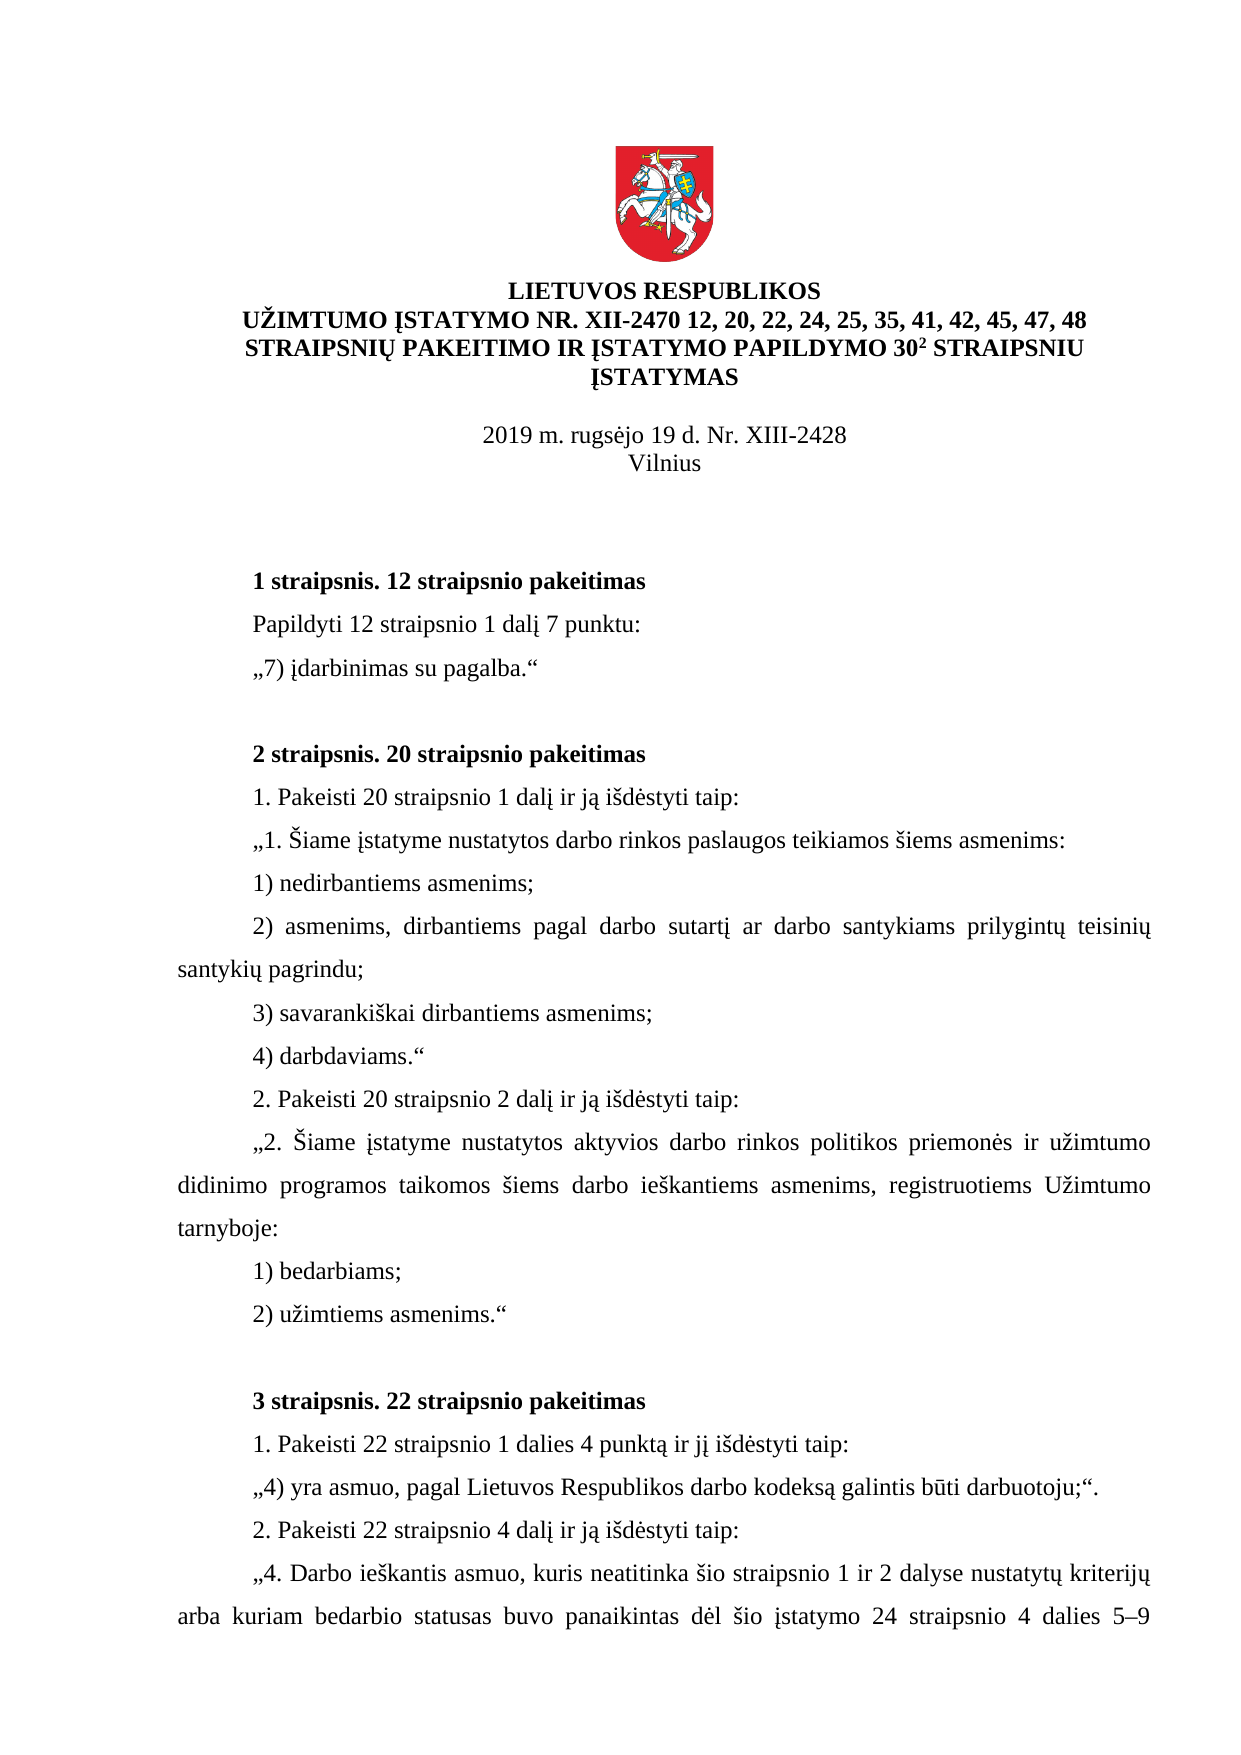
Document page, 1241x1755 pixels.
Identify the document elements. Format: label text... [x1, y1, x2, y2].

text Papildyti 12 straipsnio 1 dalį 7 punktu: [177, 609, 1152, 638]
text 2 straipsnis. 20 straipsnio pakeitimas [177, 739, 1152, 768]
text 2. Pakeisti 20 straipsnio 2 dalį ir ją išdėstyti taip: [177, 1084, 1152, 1113]
text „7) įdarbinimas su pagalba.“ [177, 653, 1152, 681]
text UŽIMTUMO ĮSTATYMO NR. XII-2470 12, 20, 22, 24, 25, 35, 41, 42, 45, 47, 48 STRAIPSNIŲ PAKEITIMO IR ĮSTATYMO PAPILDYMO 302 STRAIPSNIU [177, 305, 1152, 362]
text ĮSTATYMAS [177, 362, 1152, 391]
text 2) asmenims, dirbantiems pagal darbo sutartį ar darbo santykiams prilygintų teisinių santykių pagrindu; [177, 911, 1152, 983]
text 1. Pakeisti 22 straipsnio 1 dalies 4 punktą ir jį išdėstyti taip: [177, 1429, 1152, 1458]
text 3) savarankiškai dirbantiems asmenims; [177, 998, 1152, 1026]
text 1. Pakeisti 20 straipsnio 1 dalį ir ją išdėstyti taip: [177, 782, 1152, 811]
text 3 straipsnis. 22 straipsnio pakeitimas [177, 1386, 1152, 1414]
text 2019 m. rugsėjo 19 d. Nr. XIII-2428 [177, 420, 1152, 448]
text „4) yra asmuo, pagal Lietuvos Respublikos darbo kodeksą galintis būti darbuotoju;“. [177, 1472, 1152, 1501]
text Vilnius [177, 448, 1152, 477]
text 1) nedirbantiems asmenims; [177, 868, 1152, 897]
text 1) bedarbiams; [177, 1256, 1152, 1285]
text „4. Darbo ieškantis asmuo, kuris neatitinka šio straipsnio 1 ir 2 dalyse nustatytų kriterijų arba kuriam bedarbio statusas buvo panaikintas dėl šio įstatymo 24 straipsnio 4 dalies 5–9 [177, 1558, 1152, 1630]
text 2. Pakeisti 22 straipsnio 4 dalį ir ją išdėstyti taip: [177, 1515, 1152, 1544]
text „1. Šiame įstatyme nustatytos darbo rinkos paslaugos teikiamos šiems asmenims: [177, 825, 1152, 854]
text 2) užimtiems asmenims.“ [177, 1299, 1152, 1328]
text LIETUVOS RESPUBLIKOS [177, 276, 1152, 305]
text 1 straipsnis. 12 straipsnio pakeitimas [177, 566, 1152, 595]
text „2. Šiame įstatyme nustatytos aktyvios darbo rinkos politikos priemonės ir užimtumo didinimo programos taikomos šiems darbo ieškantiems asmenims, registruotiems Užimtumo tarnyboje: [177, 1127, 1152, 1242]
text 4) darbdaviams.“ [177, 1041, 1152, 1069]
